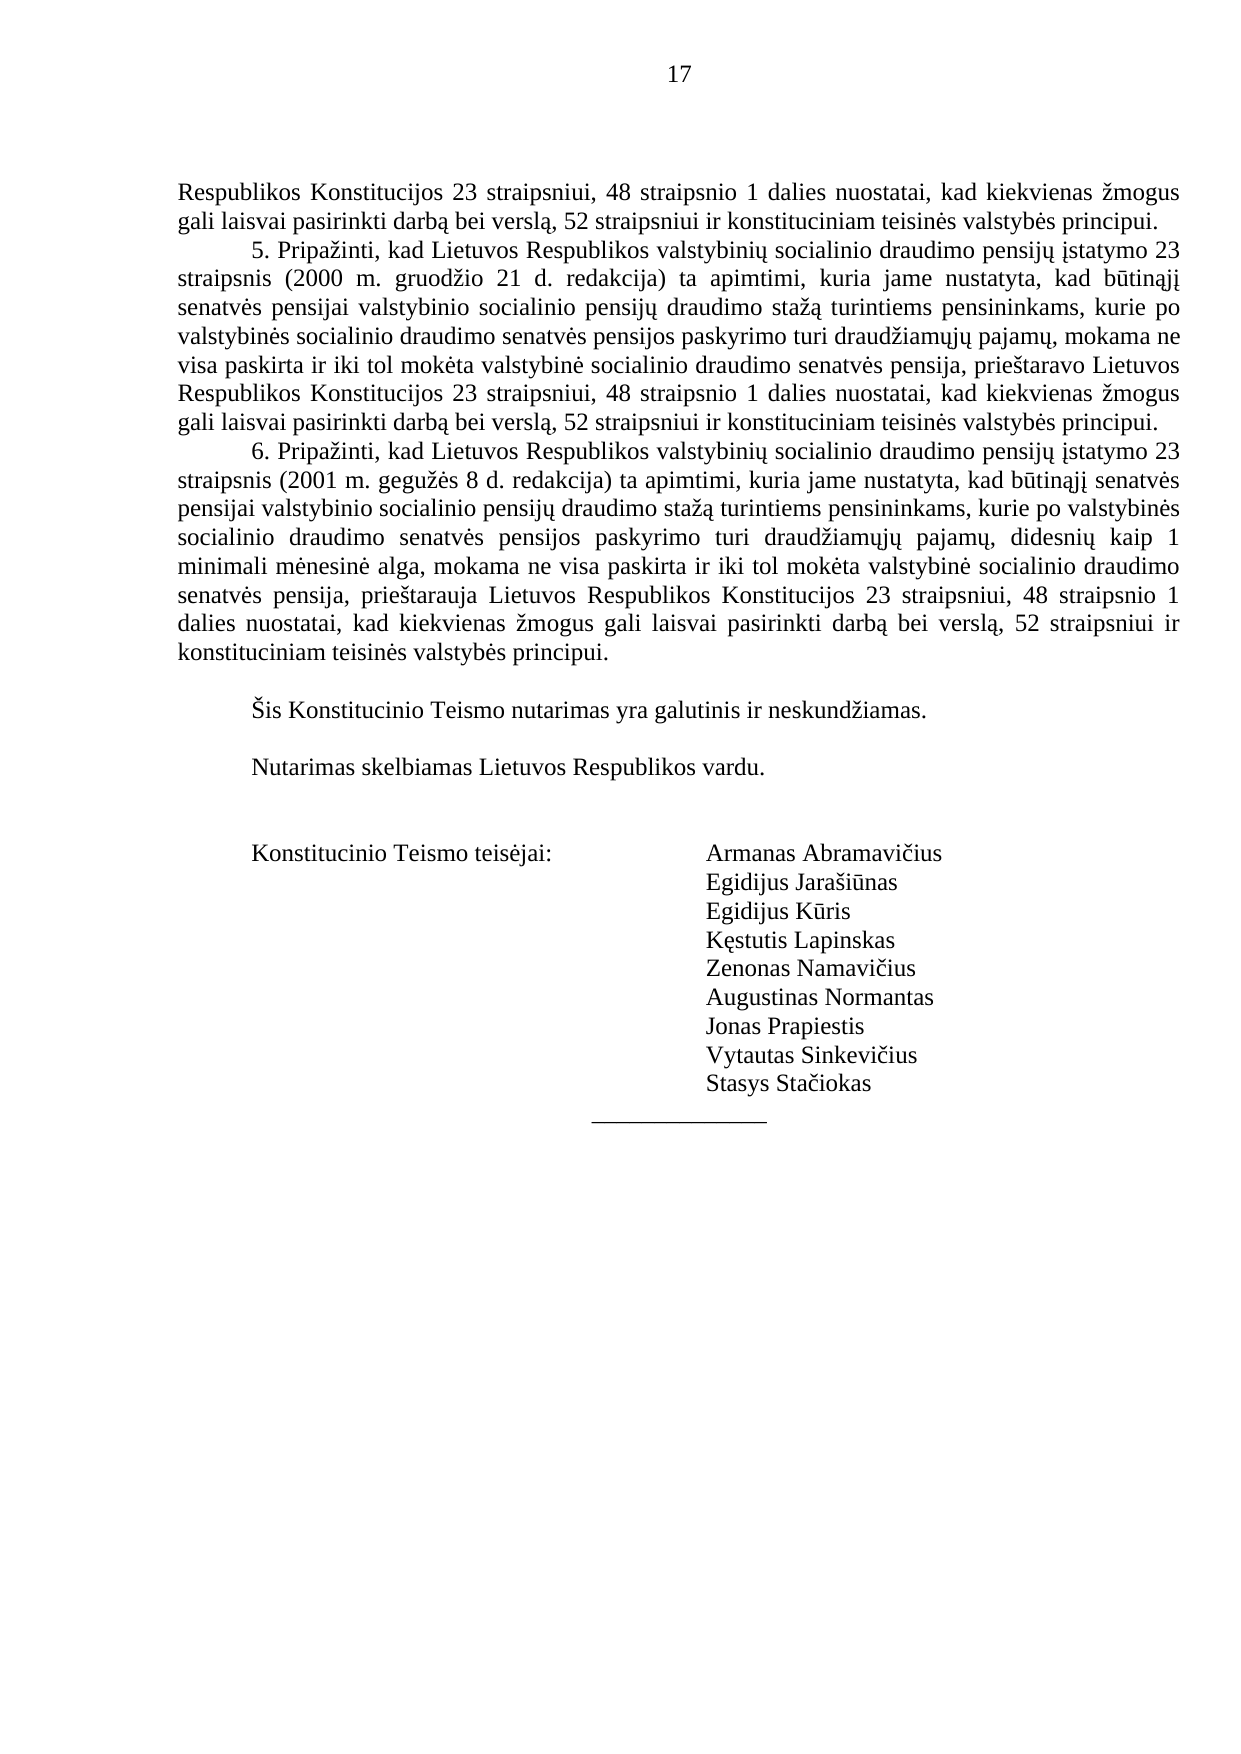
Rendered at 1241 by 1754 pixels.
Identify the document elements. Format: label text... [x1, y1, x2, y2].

text Šis Konstitucinio Teismo nutarimas yra galutinis ir neskundžiamas. [177, 695, 1181, 723]
text Nutarimas skelbiamas Lietuvos Respublikos vardu. [177, 752, 1181, 781]
text Egidijus Kūris [177, 896, 1181, 925]
text Egidijus Jarašiūnas [177, 867, 1181, 896]
text ______________ [177, 1097, 1181, 1126]
text Konstitucinio Teismo teisėjai: Armanas Abramavičius [177, 838, 1181, 867]
text Vytautas Sinkevičius [177, 1040, 1181, 1068]
text 5. Pripažinti, kad Lietuvos Respublikos valstybinių socialinio draudimo pensijų įstatymo 23 straipsnis (2000 m. gruodžio 21 d. redakcija) ta apimtimi, kuria jame nustatyta, kad būtinąjį senatvės pensijai valstybinio socialinio pensijų draudimo stažą turintiems pensininkams, kurie po valstybinės socialinio draudimo senatvės pensijos paskyrimo turi draudžiamųjų pajamų, mokama ne visa paskirta ir iki tol mokėta valstybinė socialinio draudimo senatvės pensija, prieštaravo Lietuvos Respublikos Konstitucijos 23 straipsniui, 48 straipsnio 1 dalies nuostatai, kad kiekvienas žmogus gali laisvai pasirinkti darbą bei verslą, 52 straipsniui ir konstituciniam teisinės valstybės principui. [177, 235, 1181, 436]
text Jonas Prapiestis [177, 1011, 1181, 1040]
text Kęstutis Lapinskas [177, 925, 1181, 953]
text Zenonas Namavičius [177, 953, 1181, 982]
text Respublikos Konstitucijos 23 straipsniui, 48 straipsnio 1 dalies nuostatai, kad kiekvienas žmogus gali laisvai pasirinkti darbą bei verslą, 52 straipsniui ir konstituciniam teisinės valstybės principui. [177, 177, 1181, 235]
text Augustinas Normantas [177, 982, 1181, 1011]
text 6. Pripažinti, kad Lietuvos Respublikos valstybinių socialinio draudimo pensijų įstatymo 23 straipsnis (2001 m. gegužės 8 d. redakcija) ta apimtimi, kuria jame nustatyta, kad būtinąjį senatvės pensijai valstybinio socialinio pensijų draudimo stažą turintiems pensininkams, kurie po valstybinės socialinio draudimo senatvės pensijos paskyrimo turi draudžiamųjų pajamų, didesnių kaip 1 minimali mėnesinė alga, mokama ne visa paskirta ir iki tol mokėta valstybinė socialinio draudimo senatvės pensija, prieštarauja Lietuvos Respublikos Konstitucijos 23 straipsniui, 48 straipsnio 1 dalies nuostatai, kad kiekvienas žmogus gali laisvai pasirinkti darbą bei verslą, 52 straipsniui ir konstituciniam teisinės valstybės principui. [177, 436, 1181, 666]
text Stasys Stačiokas [177, 1068, 1181, 1097]
